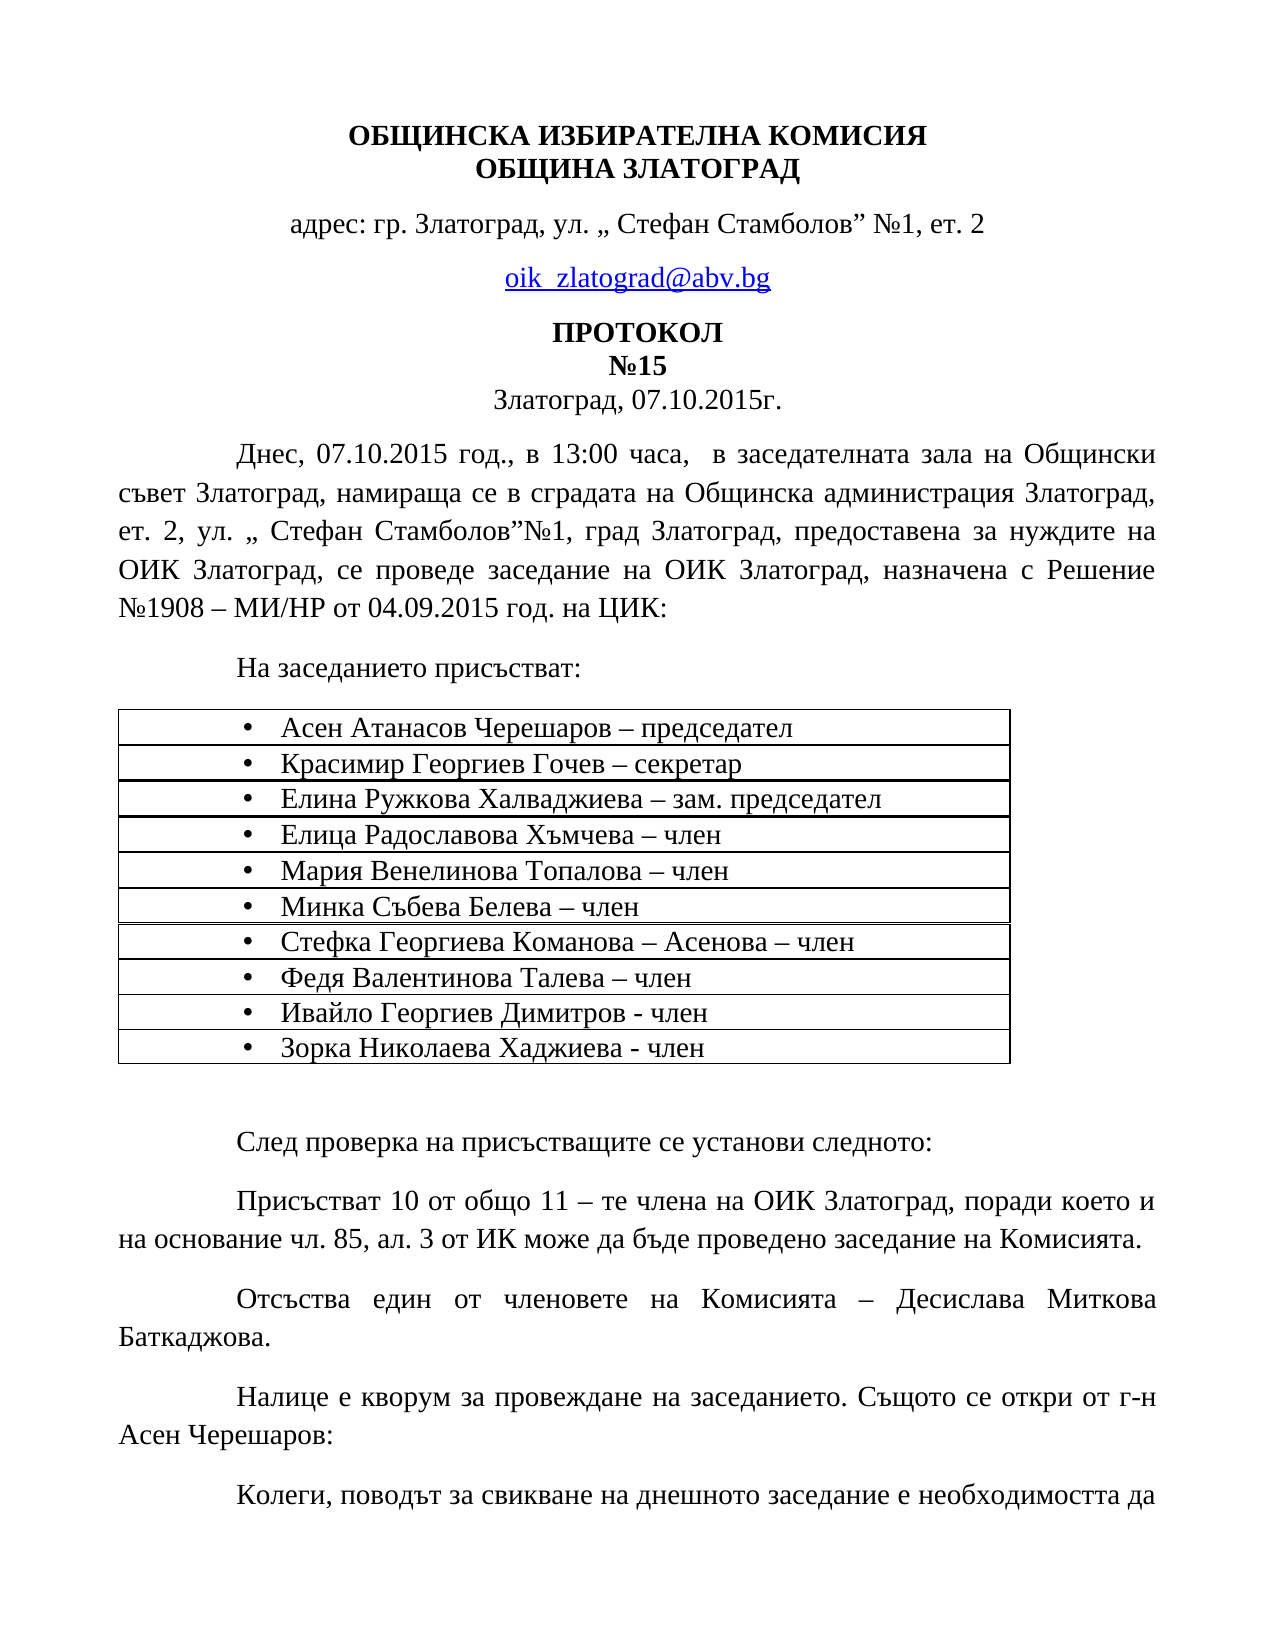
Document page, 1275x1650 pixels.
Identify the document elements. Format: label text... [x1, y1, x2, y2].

table_cell Елина Ружкова Халваджиева – зам. председател [119, 782, 1009, 815]
text Налице е кворум за провеждане на заседанието. Същото се откри от г-н Асен Черешаров: [118, 1379, 1157, 1451]
text На заседанието присъстват: [118, 650, 1157, 683]
text ПРОТОКОЛ №15 Златоград, 07.10.2015г. [118, 315, 1157, 415]
table_header Асен Атанасов Черешаров – председател [119, 710, 1009, 744]
table_cell Зорка Николаева Хаджиева - член [119, 1030, 1009, 1063]
text Колеги, поводът за свикване на днешното заседание е необходимостта да [118, 1477, 1157, 1510]
table_cell Красимир Георгиев Гочев – секретар [119, 746, 1009, 779]
table_cell Федя Валентинова Талева – член [119, 960, 1009, 994]
table_cell Минка Събева Белева – член [119, 889, 1009, 922]
text oik_zlatograd@abv.bg [118, 260, 1157, 294]
table_cell Ивайло Георгиев Димитров - член [119, 995, 1009, 1029]
table_cell Стефка Георгиева Команова – Асенова – член [119, 925, 1009, 958]
table_cell Мария Венелинова Топалова – член [119, 853, 1009, 887]
text Днес, 07.10.2015 год., в 13:00 часа, в заседателната зала на Общински съвет Златоград, намираща се в сградата на Общинска администрация Златоград, ет. 2, ул. „ Стефан Стамболов”№1, град Златоград, предоставена за нуждите на ОИК Златоград, се проведе заседание на ОИК Златоград, назначена с Решение №1908 – МИ/НР от 04.09.2015 год. на ЦИК: [118, 436, 1157, 624]
text ОБЩИНСКА ИЗБИРАТЕЛНА КОМИСИЯ ОБЩИНА ЗЛАТОГРАД [118, 118, 1157, 185]
text След проверка на присъстващите се установи следното: [118, 1124, 1157, 1157]
text Отсъства един от членовете на Комисията – Десислава Миткова Баткаджова. [118, 1281, 1157, 1353]
text Присъстват 10 от общо 11 – те члена на ОИК Златоград, поради което и на основание чл. 85, ал. 3 от ИК може да бъде проведено заседание на Комисията. [118, 1183, 1157, 1255]
text адрес: гр. Златоград, ул. „ Стефан Стамболов” №1, ет. 2 [118, 206, 1157, 239]
table_cell Елица Радославова Хъмчева – член [119, 818, 1009, 851]
